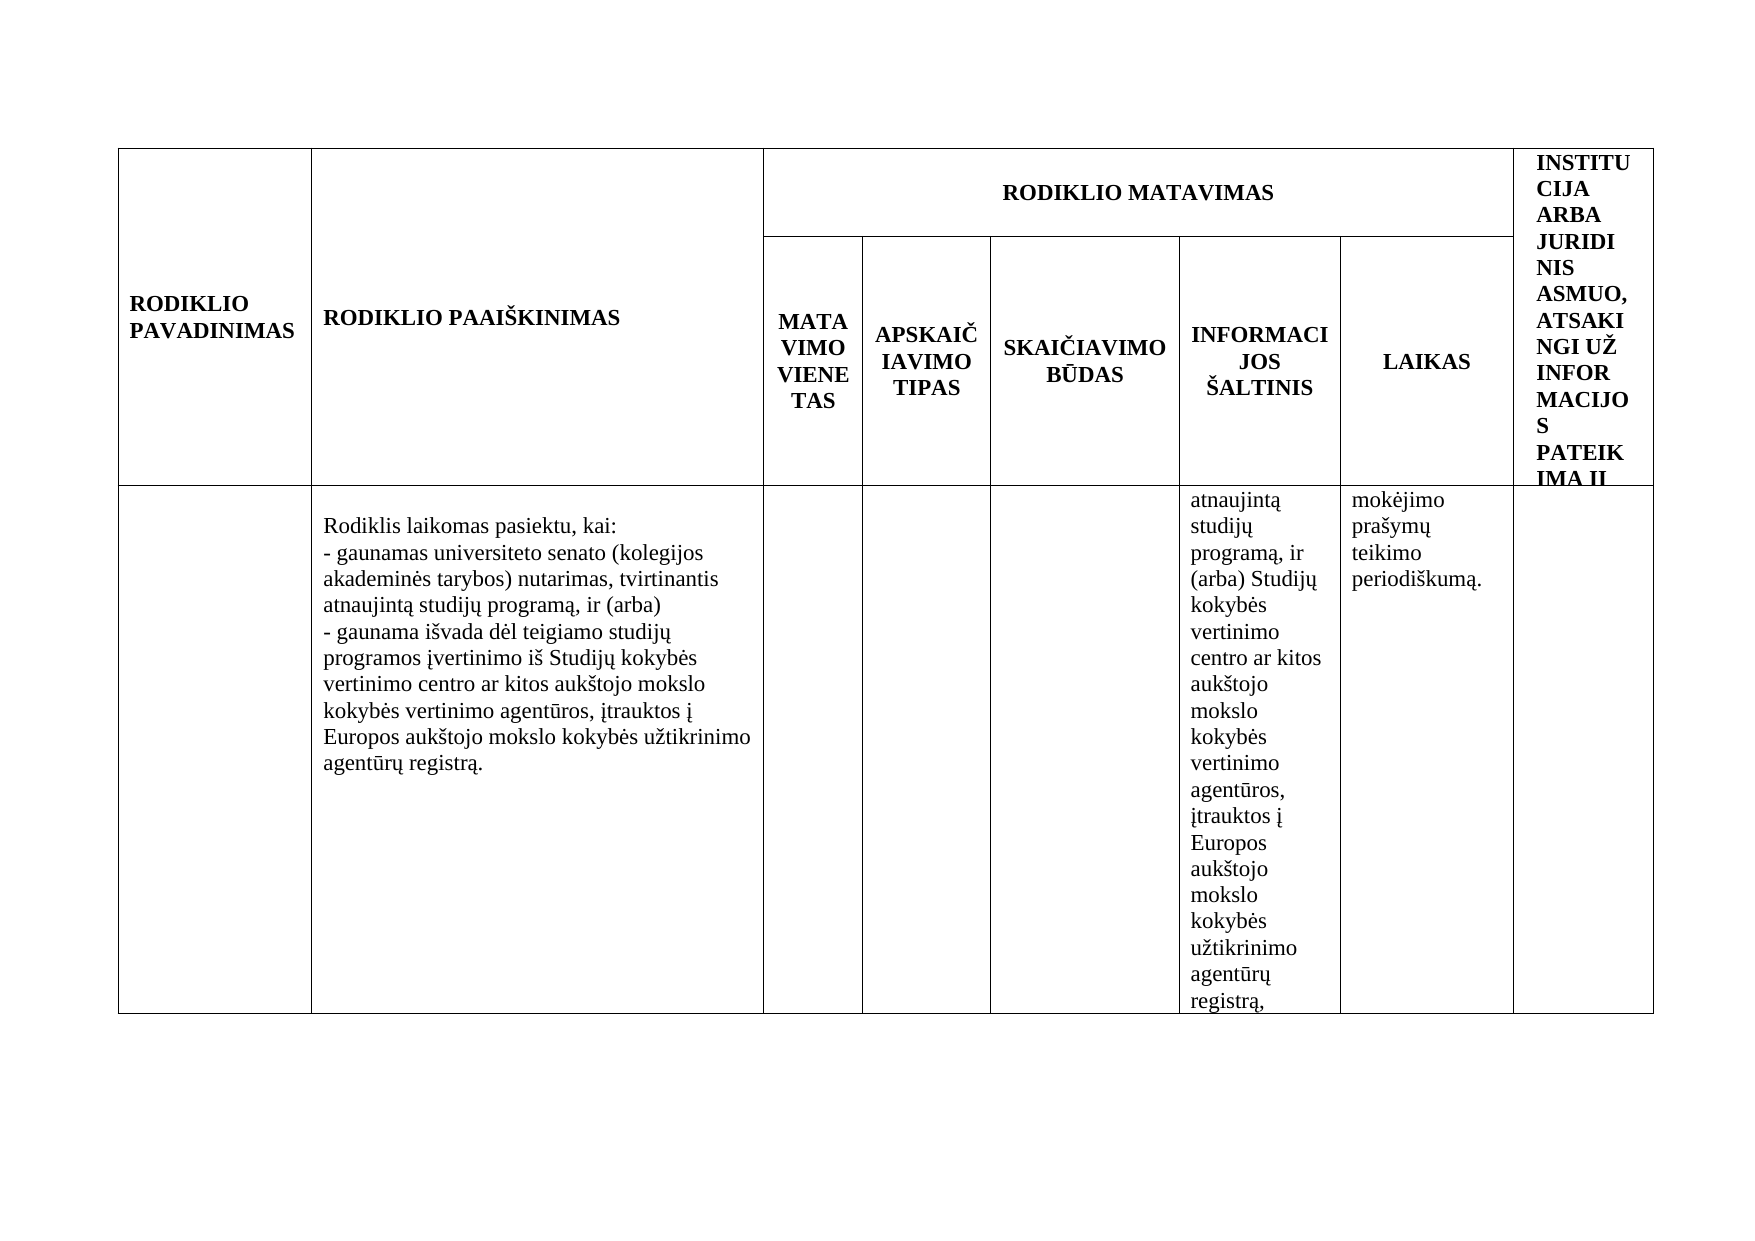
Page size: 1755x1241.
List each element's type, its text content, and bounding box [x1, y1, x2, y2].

table_cell LAIKAS [1341, 237, 1513, 485]
table_cell SKAIČIAVIMO BŪDAS [991, 237, 1179, 485]
table_cell INFORMACIJOS ŠALTINIS [1180, 237, 1340, 485]
table_cell [863, 486, 990, 1013]
table_cell MATAVIMO VIENETAS [764, 237, 862, 485]
table_header RODIKLIO MATAVIMAS [764, 149, 1513, 236]
table_cell [1514, 486, 1653, 1013]
table_header Institucija arba juridinis asmuo, atsakingi už informacijos pateikimą įI ir (ar) tI ir (ar) vI [1514, 149, 1653, 485]
table_header RODIKLIO PAAIŠKINIMAS [312, 149, 763, 485]
table_cell APSKAIČIAVIMO TIPAS [863, 237, 990, 485]
table_cell [764, 486, 862, 1013]
table_cell Rodiklis laikomas pasiektu, kai: - gaunamas universiteto senato (kolegijos akademinės tarybos) nutarimas, tvirtinantis atnaujintą studijų programą, ir (arba) - gaunama išvada dėl teigiamo studijų programos įvertinimo iš Studijų kokybės vertinimo centro ar kitos aukštojo mokslo kokybės vertinimo agentūros, įtrauktos į Europos aukštojo mokslo kokybės užtikrinimo agentūrų registrą. [312, 486, 763, 1013]
table_header RODIKLIO PAVADINIMAS [119, 149, 311, 485]
table_cell [991, 486, 1179, 1013]
table_cell atnaujintą studijų programą, ir (arba) Studijų kokybės vertinimo centro ar kitos aukštojo mokslo kokybės vertinimo agentūros, įtrauktos į Europos aukštojo mokslo kokybės užtikrinimo agentūrų registrą, [1180, 486, 1340, 1013]
table_cell [119, 486, 311, 1013]
table_cell mokėjimo prašymų teikimo periodiškumą. [1341, 486, 1513, 1013]
